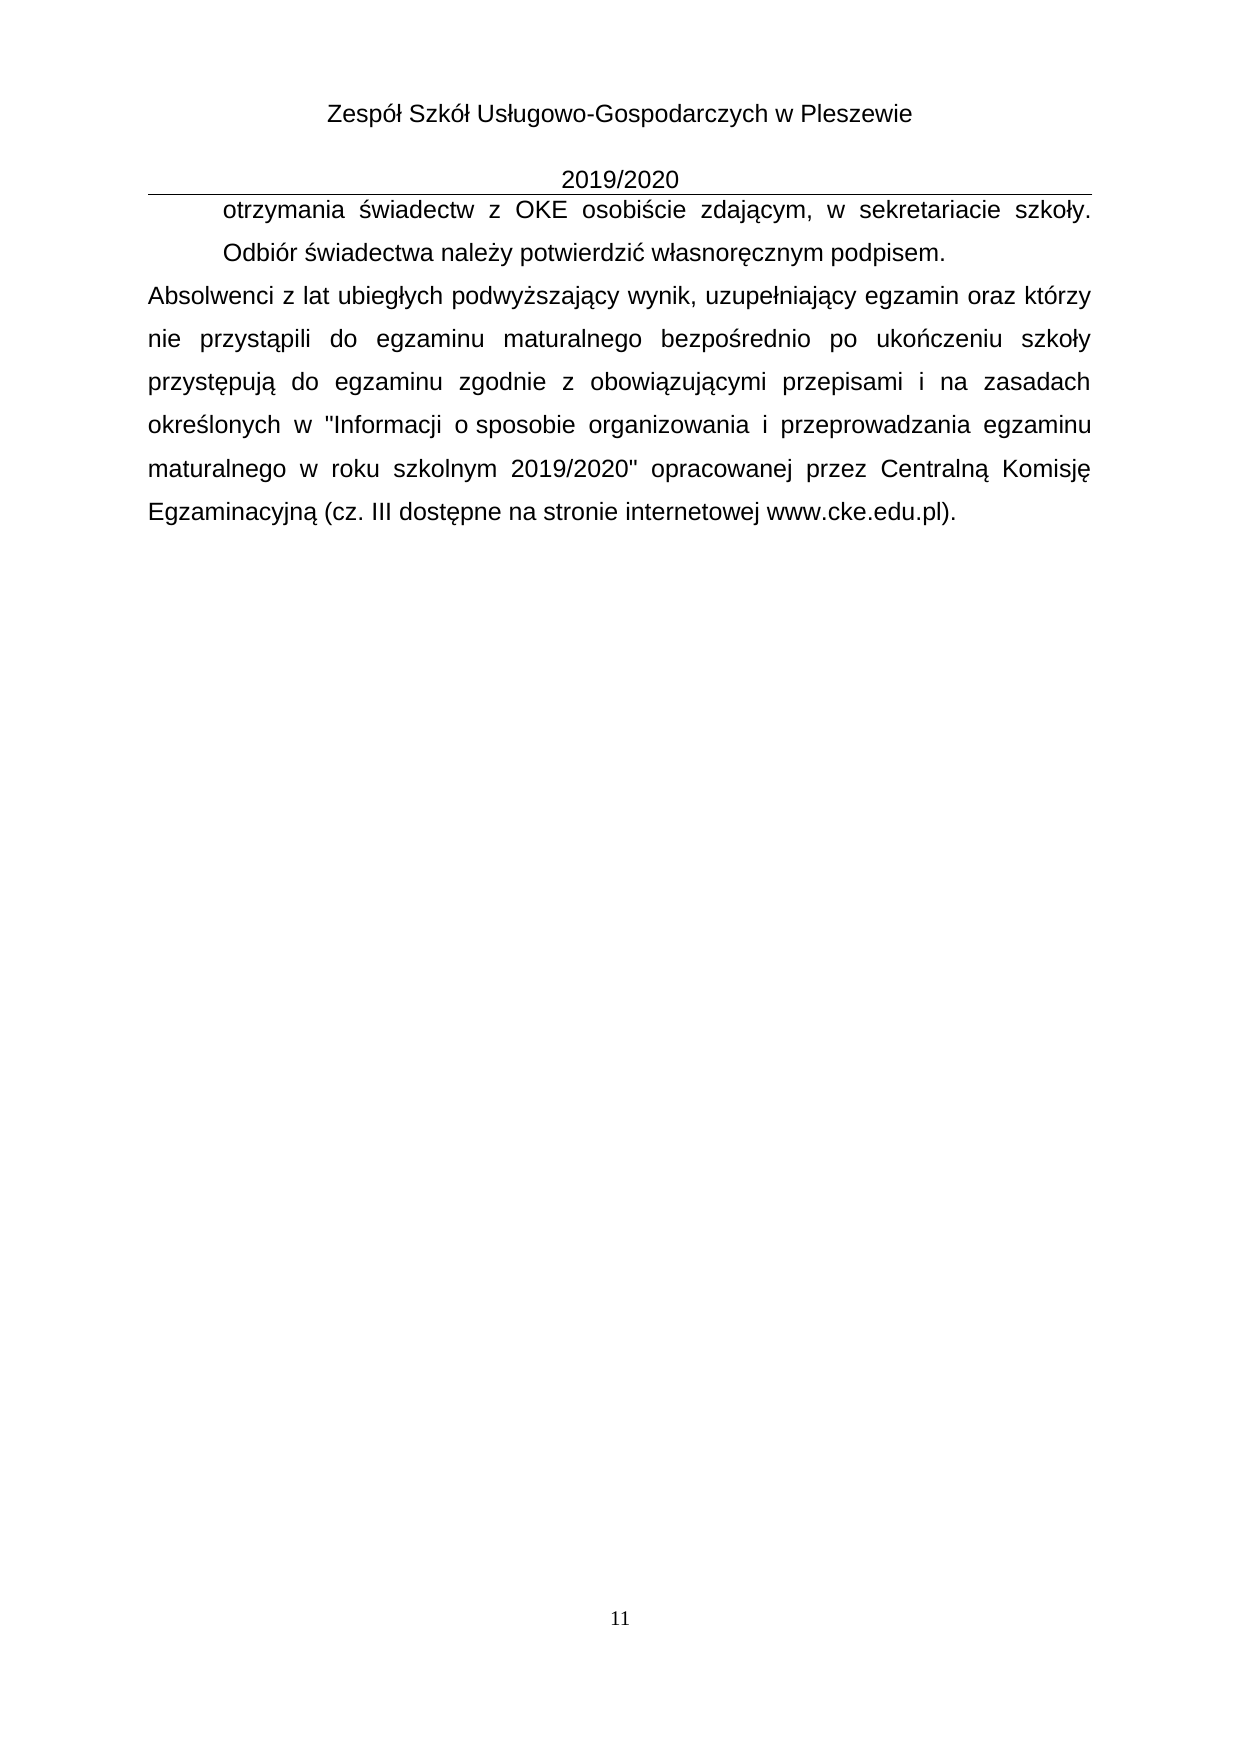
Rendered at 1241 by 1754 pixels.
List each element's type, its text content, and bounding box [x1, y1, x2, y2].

text Absolwenci z lat ubiegłych podwyższający wynik, uzupełniający egzamin oraz którzy nie przystąpili do egzaminu maturalnego bezpośrednio po ukończeniu szkoły przystępują do egzaminu zgodnie z obowiązującymi przepisami i na zasadach określonych w "Informacji o sposobie organizowania i przeprowadzania egzaminu maturalnego w roku szkolnym 2019/2020" opracowanej przez Centralną Komisję Egzaminacyjną (cz. III dostępne na stronie internetowej www.cke.edu.pl). [148, 281, 1092, 525]
list otrzymania świadectw z OKE osobiście zdającym, w sekretariacie szkoły. Odbiór świadectwa należy potwierdzić własnoręcznym podpisem. [185, 195, 1092, 267]
